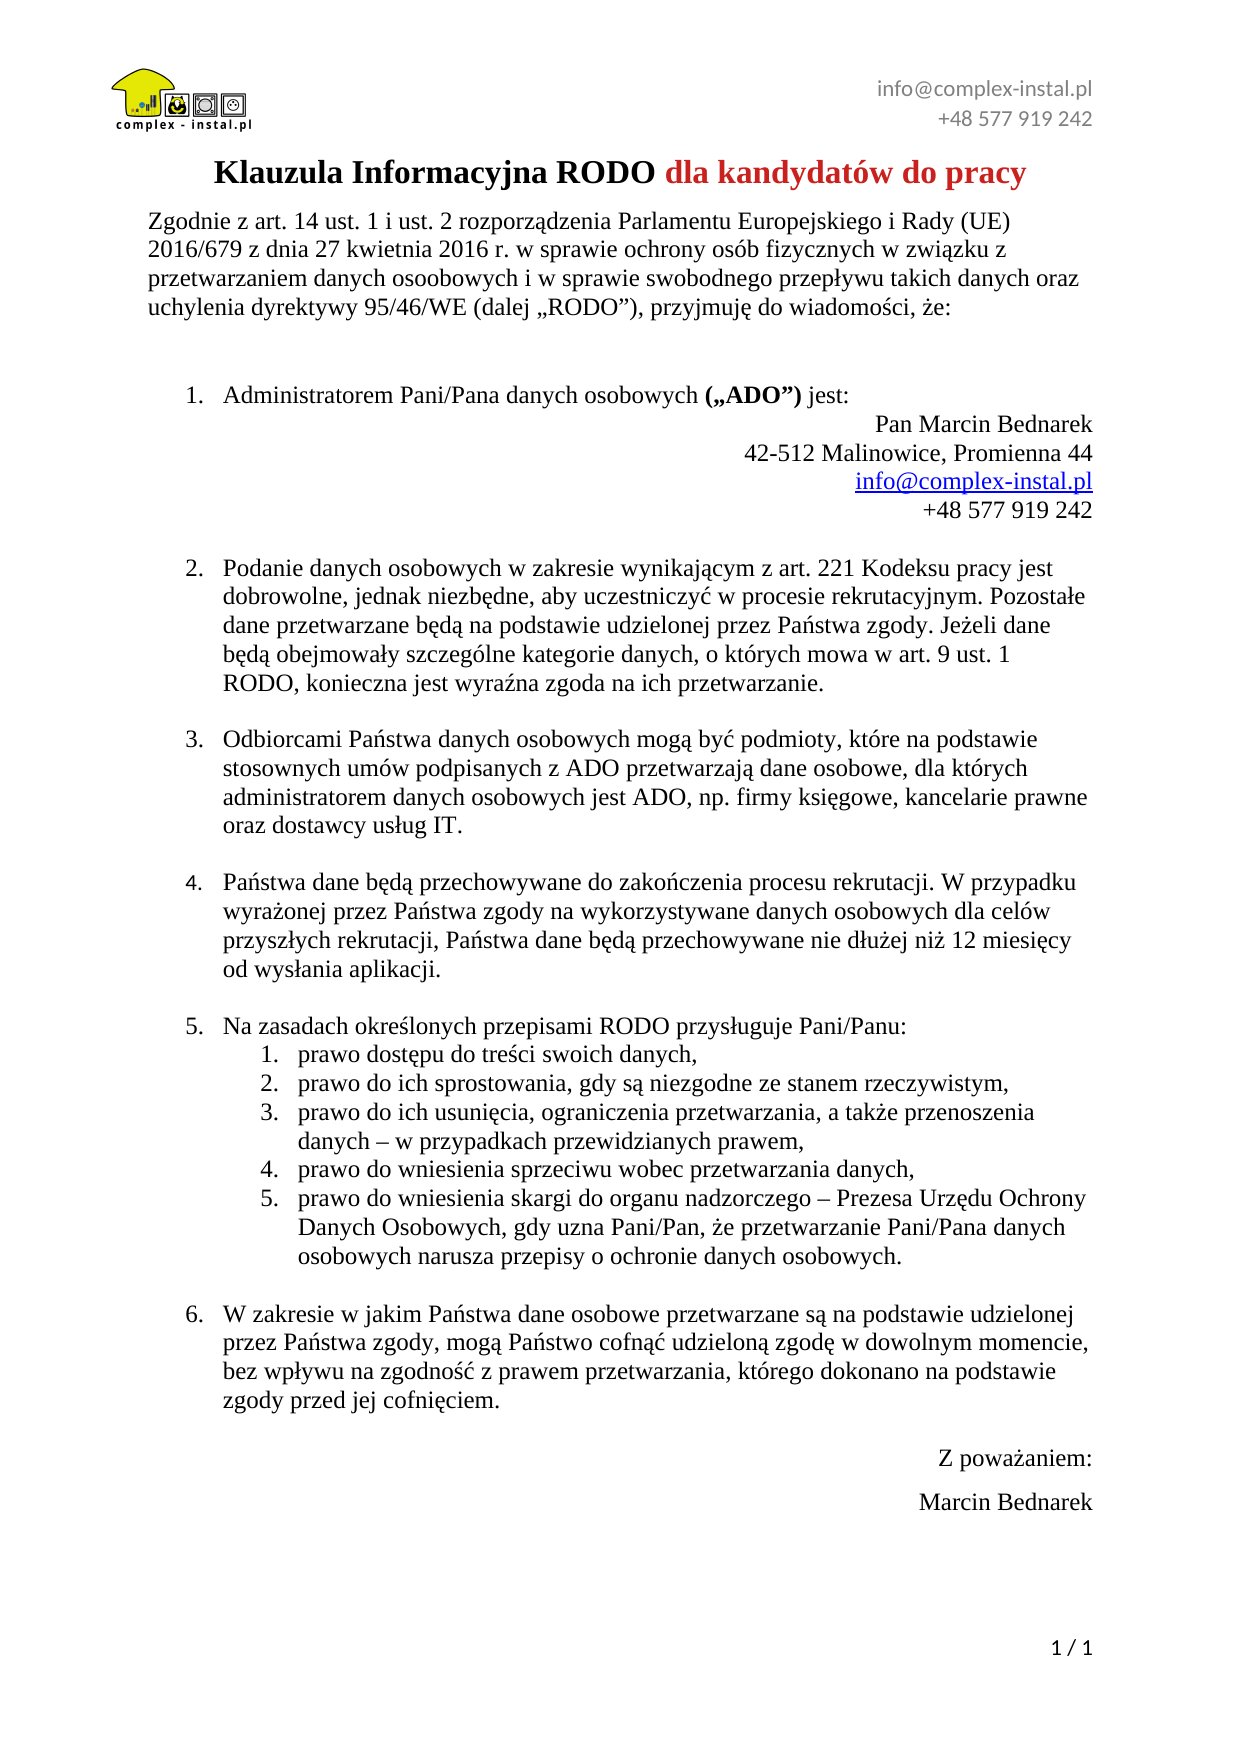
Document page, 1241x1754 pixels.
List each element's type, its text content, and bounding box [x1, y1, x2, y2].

list prawo do wniesienia skargi do organu nadzorczego – Prezesa Urzędu Ochrony Danych Osobowych, gdy uzna Pani/Pan, że przetwarzanie Pani/Pana danych osobowych narusza przepisy o ochronie danych osobowych. [260, 1183, 1093, 1269]
list Państwa dane będą przechowywane do zakończenia procesu rekrutacji. W przypadku wyrażonej przez Państwa zgody na wykorzystywane danych osobowych dla celów przyszłych rekrutacji, Państwa dane będą przechowywane nie dłużej niż 12 miesięcy od wysłania aplikacji. [185, 867, 1093, 1011]
text info@complex-instal.pl [223, 466, 1093, 495]
text Marcin Bednarek [148, 1487, 1093, 1516]
list prawo do ich sprostowania, gdy są niezgodne ze stanem rzeczywistym, [260, 1068, 1093, 1097]
text +48 577 919 242 [223, 495, 1093, 524]
list prawo dostępu do treści swoich danych, [260, 1039, 1093, 1068]
text 42-512 Malinowice, Promienna 44 [223, 438, 1093, 466]
list Odbiorcami Państwa danych osobowych mogą być podmioty, które na podstawie stosownych umów podpisanych z ADO przetwarzają dane osobowe, dla których administratorem danych osobowych jest ADO, np. firmy księgowe, kancelarie prawne oraz dostawcy usług IT. [185, 724, 1093, 839]
picture [108, 66, 257, 135]
text Pan Marcin Bednarek [223, 409, 1093, 438]
text Zgodnie z art. 14 ust. 1 i ust. 2 rozporządzenia Parlamentu Europejskiego i Rady (UE) 2016/679 z dnia 27 kwietnia 2016 r. w sprawie ochrony osób fizycznych w związku z przetwarzaniem danych osoobowych i w sprawie swobodnego przepływu takich danych oraz uchylenia dyrektywy 95/46/WE (dalej „RODO”), przyjmuję do wiadomości, że: [148, 206, 1093, 321]
list Administratorem Pani/Pana danych osobowych („ADO”) jest: [185, 380, 1093, 409]
list prawo do ich usunięcia, ograniczenia przetwarzania, a także przenoszenia danych – w przypadkach przewidzianych prawem, [260, 1097, 1093, 1154]
text Klauzula Informacyjna RODO dla kandydatów do pracy [148, 152, 1093, 190]
list W zakresie w jakim Państwa dane osobowe przetwarzane są na podstawie udzielonej przez Państwa zgody, mogą Państwo cofnąć udzieloną zgodę w dowolnym momencie, bez wpływu na zgodność z prawem przetwarzania, którego dokonano na podstawie zgody przed jej cofnięciem. [185, 1299, 1093, 1414]
list Na zasadach określonych przepisami RODO przysługuje Pani/Panu: [185, 1011, 1093, 1039]
text Z poważaniem: [148, 1443, 1093, 1472]
list prawo do wniesienia sprzeciwu wobec przetwarzania danych, [260, 1154, 1093, 1183]
list Podanie danych osobowych w zakresie wynikającym z art. 221 Kodeksu pracy jest dobrowolne, jednak niezbędne, aby uczestniczyć w procesie rekrutacyjnym. Pozostałe dane przetwarzane będą na podstawie udzielonej przez Państwa zgody. Jeżeli dane będą obejmowały szczególne kategorie danych, o których mowa w art. 9 ust. 1 RODO, konieczna jest wyraźna zgoda na ich przetwarzanie. [185, 553, 1093, 696]
